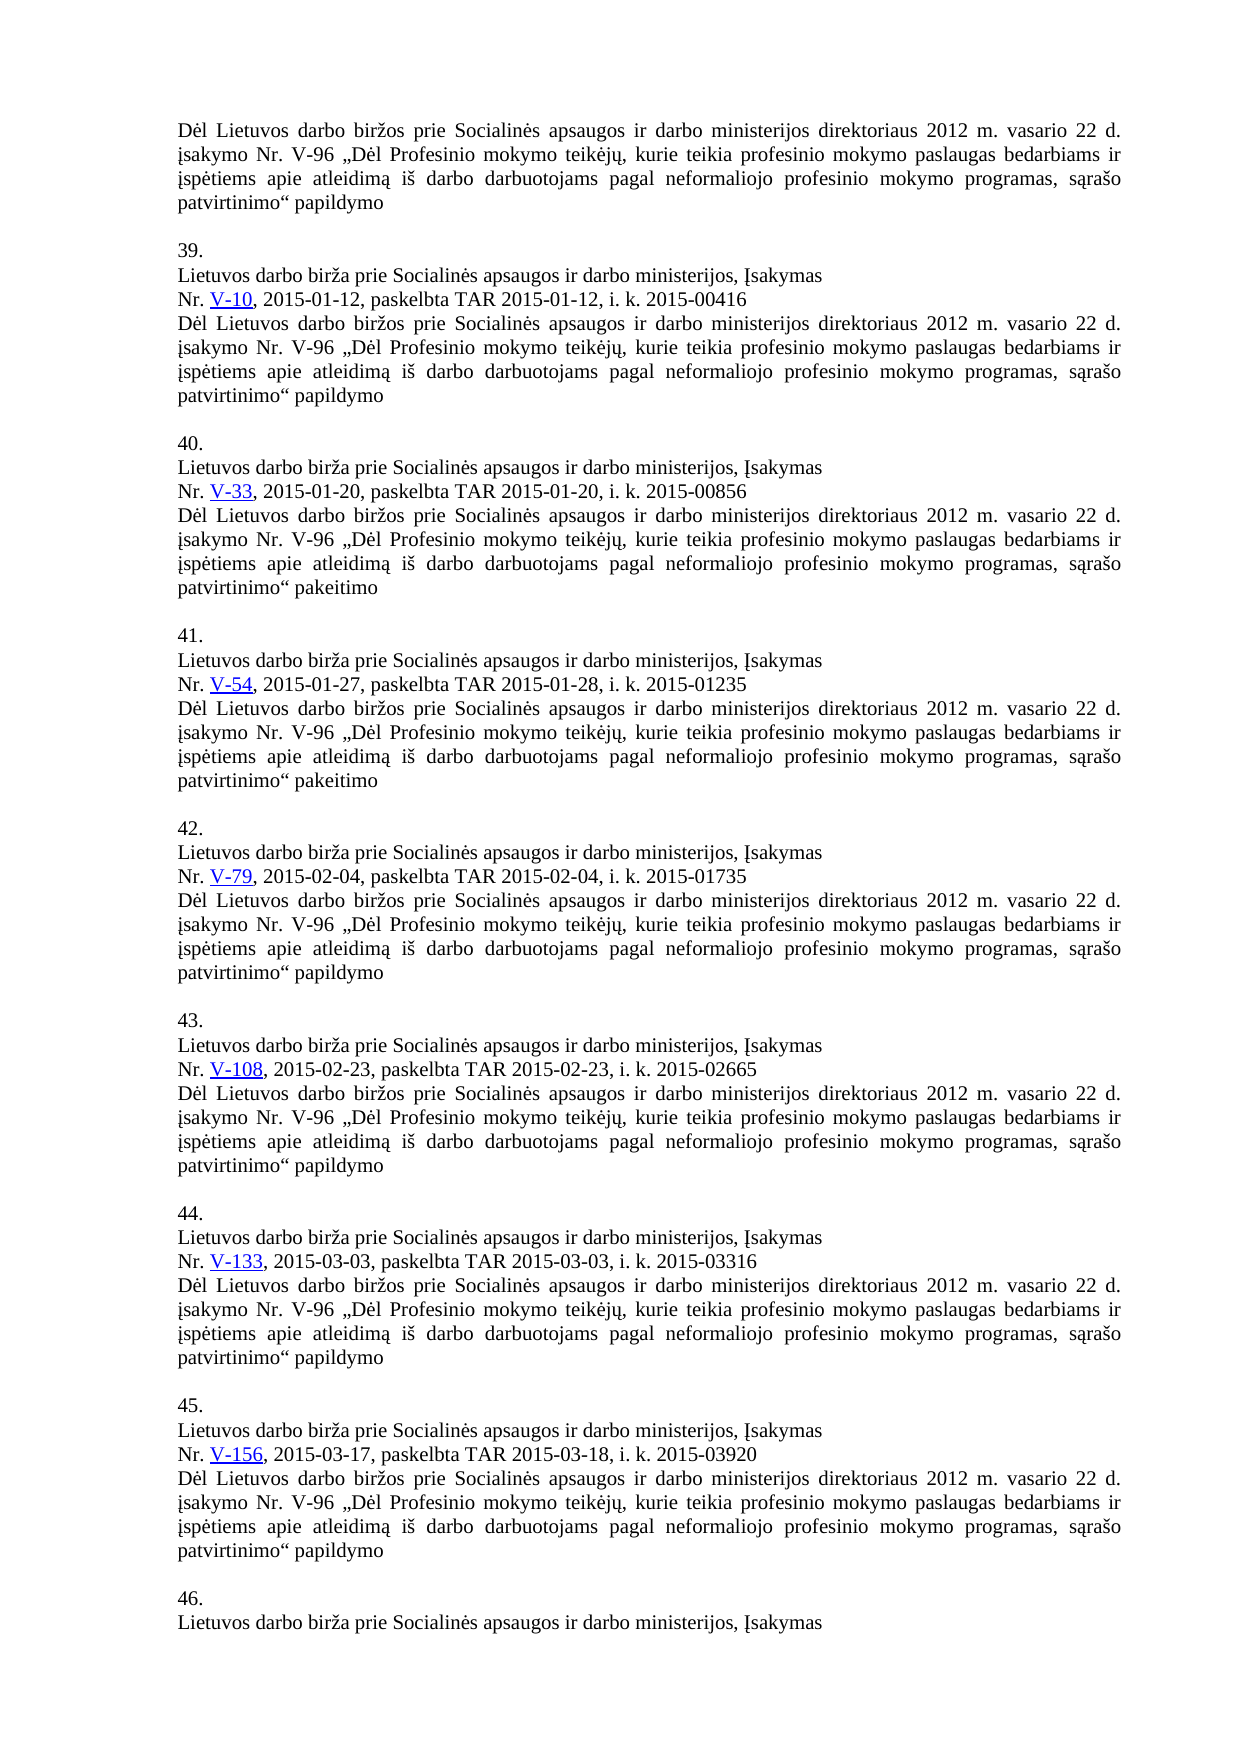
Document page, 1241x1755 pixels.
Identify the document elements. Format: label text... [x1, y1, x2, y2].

text Dėl Lietuvos darbo biržos prie Socialinės apsaugos ir darbo ministerijos direktoriaus 2012 m. vasario 22 d. įsakymo Nr. V-96 „Dėl Profesinio mokymo teikėjų, kurie teikia profesinio mokymo paslaugas bedarbiams ir įspėtiems apie atleidimą iš darbo darbuotojams pagal neformaliojo profesinio mokymo programas, sąrašo patvirtinimo“ papildymo [177, 118, 1122, 214]
text Nr. V-156, 2015-03-17, paskelbta TAR 2015-03-18, i. k. 2015-03920 [177, 1442, 1122, 1466]
text Dėl Lietuvos darbo biržos prie Socialinės apsaugos ir darbo ministerijos direktoriaus 2012 m. vasario 22 d. įsakymo Nr. V-96 „Dėl Profesinio mokymo teikėjų, kurie teikia profesinio mokymo paslaugas bedarbiams ir įspėtiems apie atleidimą iš darbo darbuotojams pagal neformaliojo profesinio mokymo programas, sąrašo patvirtinimo“ papildymo [177, 888, 1122, 984]
text Lietuvos darbo birža prie Socialinės apsaugos ir darbo ministerijos, Įsakymas [177, 1225, 1122, 1249]
text Nr. V-33, 2015-01-20, paskelbta TAR 2015-01-20, i. k. 2015-00856 [177, 479, 1122, 503]
text Nr. V-133, 2015-03-03, paskelbta TAR 2015-03-03, i. k. 2015-03316 [177, 1249, 1122, 1273]
text 45. [177, 1393, 1122, 1417]
text 43. [177, 1008, 1122, 1032]
text Lietuvos darbo birža prie Socialinės apsaugos ir darbo ministerijos, Įsakymas [177, 1417, 1122, 1442]
text Nr. V-54, 2015-01-27, paskelbta TAR 2015-01-28, i. k. 2015-01235 [177, 672, 1122, 696]
text Dėl Lietuvos darbo biržos prie Socialinės apsaugos ir darbo ministerijos direktoriaus 2012 m. vasario 22 d. įsakymo Nr. V-96 „Dėl Profesinio mokymo teikėjų, kurie teikia profesinio mokymo paslaugas bedarbiams ir įspėtiems apie atleidimą iš darbo darbuotojams pagal neformaliojo profesinio mokymo programas, sąrašo patvirtinimo“ pakeitimo [177, 696, 1122, 792]
text Dėl Lietuvos darbo biržos prie Socialinės apsaugos ir darbo ministerijos direktoriaus 2012 m. vasario 22 d. įsakymo Nr. V-96 „Dėl Profesinio mokymo teikėjų, kurie teikia profesinio mokymo paslaugas bedarbiams ir įspėtiems apie atleidimą iš darbo darbuotojams pagal neformaliojo profesinio mokymo programas, sąrašo patvirtinimo“ papildymo [177, 1273, 1122, 1369]
text 42. [177, 816, 1122, 840]
text Lietuvos darbo birža prie Socialinės apsaugos ir darbo ministerijos, Įsakymas [177, 262, 1122, 287]
text Dėl Lietuvos darbo biržos prie Socialinės apsaugos ir darbo ministerijos direktoriaus 2012 m. vasario 22 d. įsakymo Nr. V-96 „Dėl Profesinio mokymo teikėjų, kurie teikia profesinio mokymo paslaugas bedarbiams ir įspėtiems apie atleidimą iš darbo darbuotojams pagal neformaliojo profesinio mokymo programas, sąrašo patvirtinimo“ papildymo [177, 1466, 1122, 1562]
text Lietuvos darbo birža prie Socialinės apsaugos ir darbo ministerijos, Įsakymas [177, 1032, 1122, 1057]
text Dėl Lietuvos darbo biržos prie Socialinės apsaugos ir darbo ministerijos direktoriaus 2012 m. vasario 22 d. įsakymo Nr. V-96 „Dėl Profesinio mokymo teikėjų, kurie teikia profesinio mokymo paslaugas bedarbiams ir įspėtiems apie atleidimą iš darbo darbuotojams pagal neformaliojo profesinio mokymo programas, sąrašo patvirtinimo“ papildymo [177, 1081, 1122, 1177]
text Nr. V-79, 2015-02-04, paskelbta TAR 2015-02-04, i. k. 2015-01735 [177, 864, 1122, 888]
text 39. [177, 238, 1122, 262]
text 41. [177, 623, 1122, 647]
text Lietuvos darbo birža prie Socialinės apsaugos ir darbo ministerijos, Įsakymas [177, 1610, 1122, 1634]
text Nr. V-10, 2015-01-12, paskelbta TAR 2015-01-12, i. k. 2015-00416 [177, 287, 1122, 311]
text 40. [177, 431, 1122, 455]
text 44. [177, 1201, 1122, 1225]
text Lietuvos darbo birža prie Socialinės apsaugos ir darbo ministerijos, Įsakymas [177, 455, 1122, 479]
text Nr. V-108, 2015-02-23, paskelbta TAR 2015-02-23, i. k. 2015-02665 [177, 1057, 1122, 1081]
text 46. [177, 1586, 1122, 1610]
text Dėl Lietuvos darbo biržos prie Socialinės apsaugos ir darbo ministerijos direktoriaus 2012 m. vasario 22 d. įsakymo Nr. V-96 „Dėl Profesinio mokymo teikėjų, kurie teikia profesinio mokymo paslaugas bedarbiams ir įspėtiems apie atleidimą iš darbo darbuotojams pagal neformaliojo profesinio mokymo programas, sąrašo patvirtinimo“ pakeitimo [177, 503, 1122, 599]
text Lietuvos darbo birža prie Socialinės apsaugos ir darbo ministerijos, Įsakymas [177, 840, 1122, 864]
text Dėl Lietuvos darbo biržos prie Socialinės apsaugos ir darbo ministerijos direktoriaus 2012 m. vasario 22 d. įsakymo Nr. V-96 „Dėl Profesinio mokymo teikėjų, kurie teikia profesinio mokymo paslaugas bedarbiams ir įspėtiems apie atleidimą iš darbo darbuotojams pagal neformaliojo profesinio mokymo programas, sąrašo patvirtinimo“ papildymo [177, 311, 1122, 407]
text Lietuvos darbo birža prie Socialinės apsaugos ir darbo ministerijos, Įsakymas [177, 647, 1122, 672]
